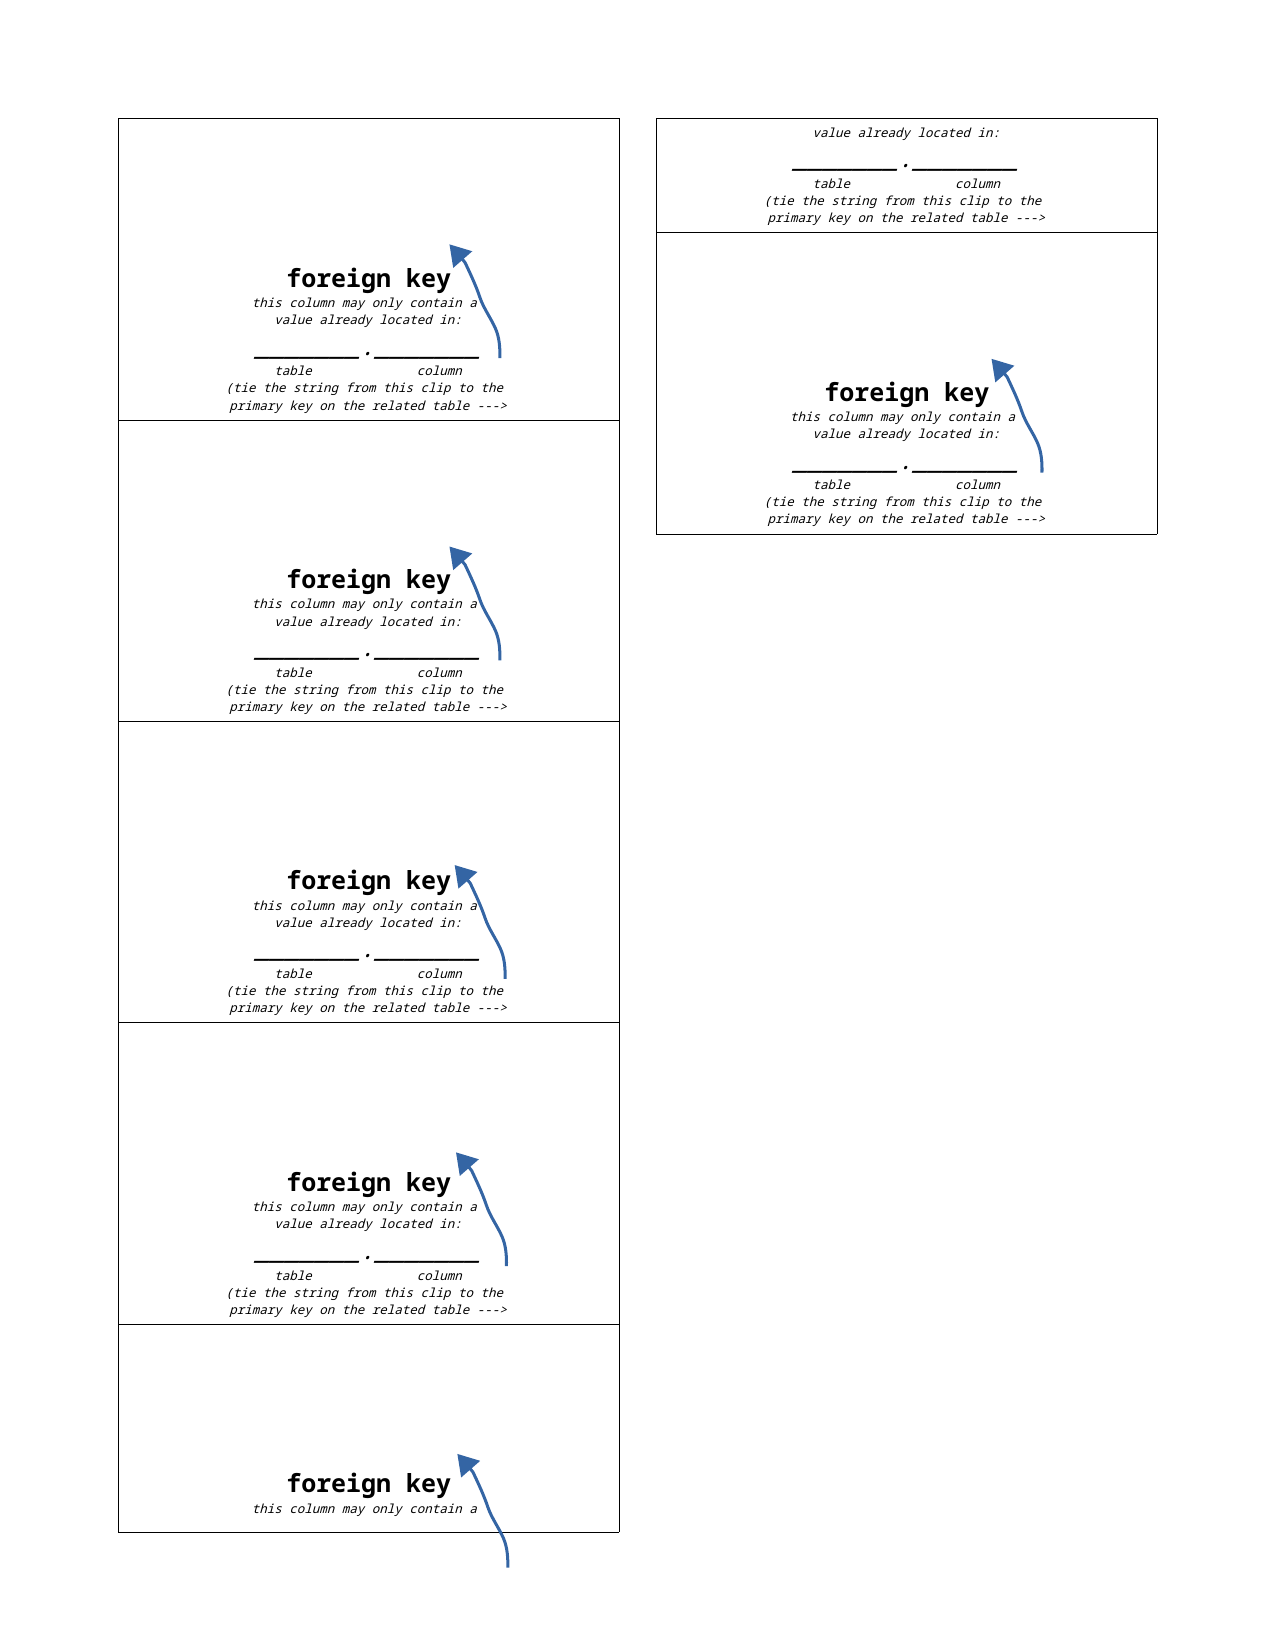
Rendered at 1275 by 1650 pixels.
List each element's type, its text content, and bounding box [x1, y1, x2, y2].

table_cell foreign key this column may only contain a value already located in: _______._______ table column (tie the string from this clip to the primary key on the related table ---> [657, 233, 1157, 533]
table_cell foreign key this column may only contain a value already located in: _______._______ table column (tie the string from this clip to the primary key on the related table ---> [119, 421, 619, 721]
table_header foreign key this column may only contain a value already located in: _______._______ table column (tie the string from this clip to the primary key on the related table ---> [119, 119, 619, 419]
table_cell foreign key this column may only contain a [119, 1325, 619, 1532]
table_cell value already located in: _______._______ table column (tie the string from this clip to the primary key on the related table ---> [657, 119, 1157, 232]
table_cell foreign key this column may only contain a value already located in: _______._______ table column (tie the string from this clip to the primary key on the related table ---> [119, 722, 619, 1022]
table_cell foreign key this column may only contain a value already located in: _______._______ table column (tie the string from this clip to the primary key on the related table ---> [119, 1023, 619, 1323]
